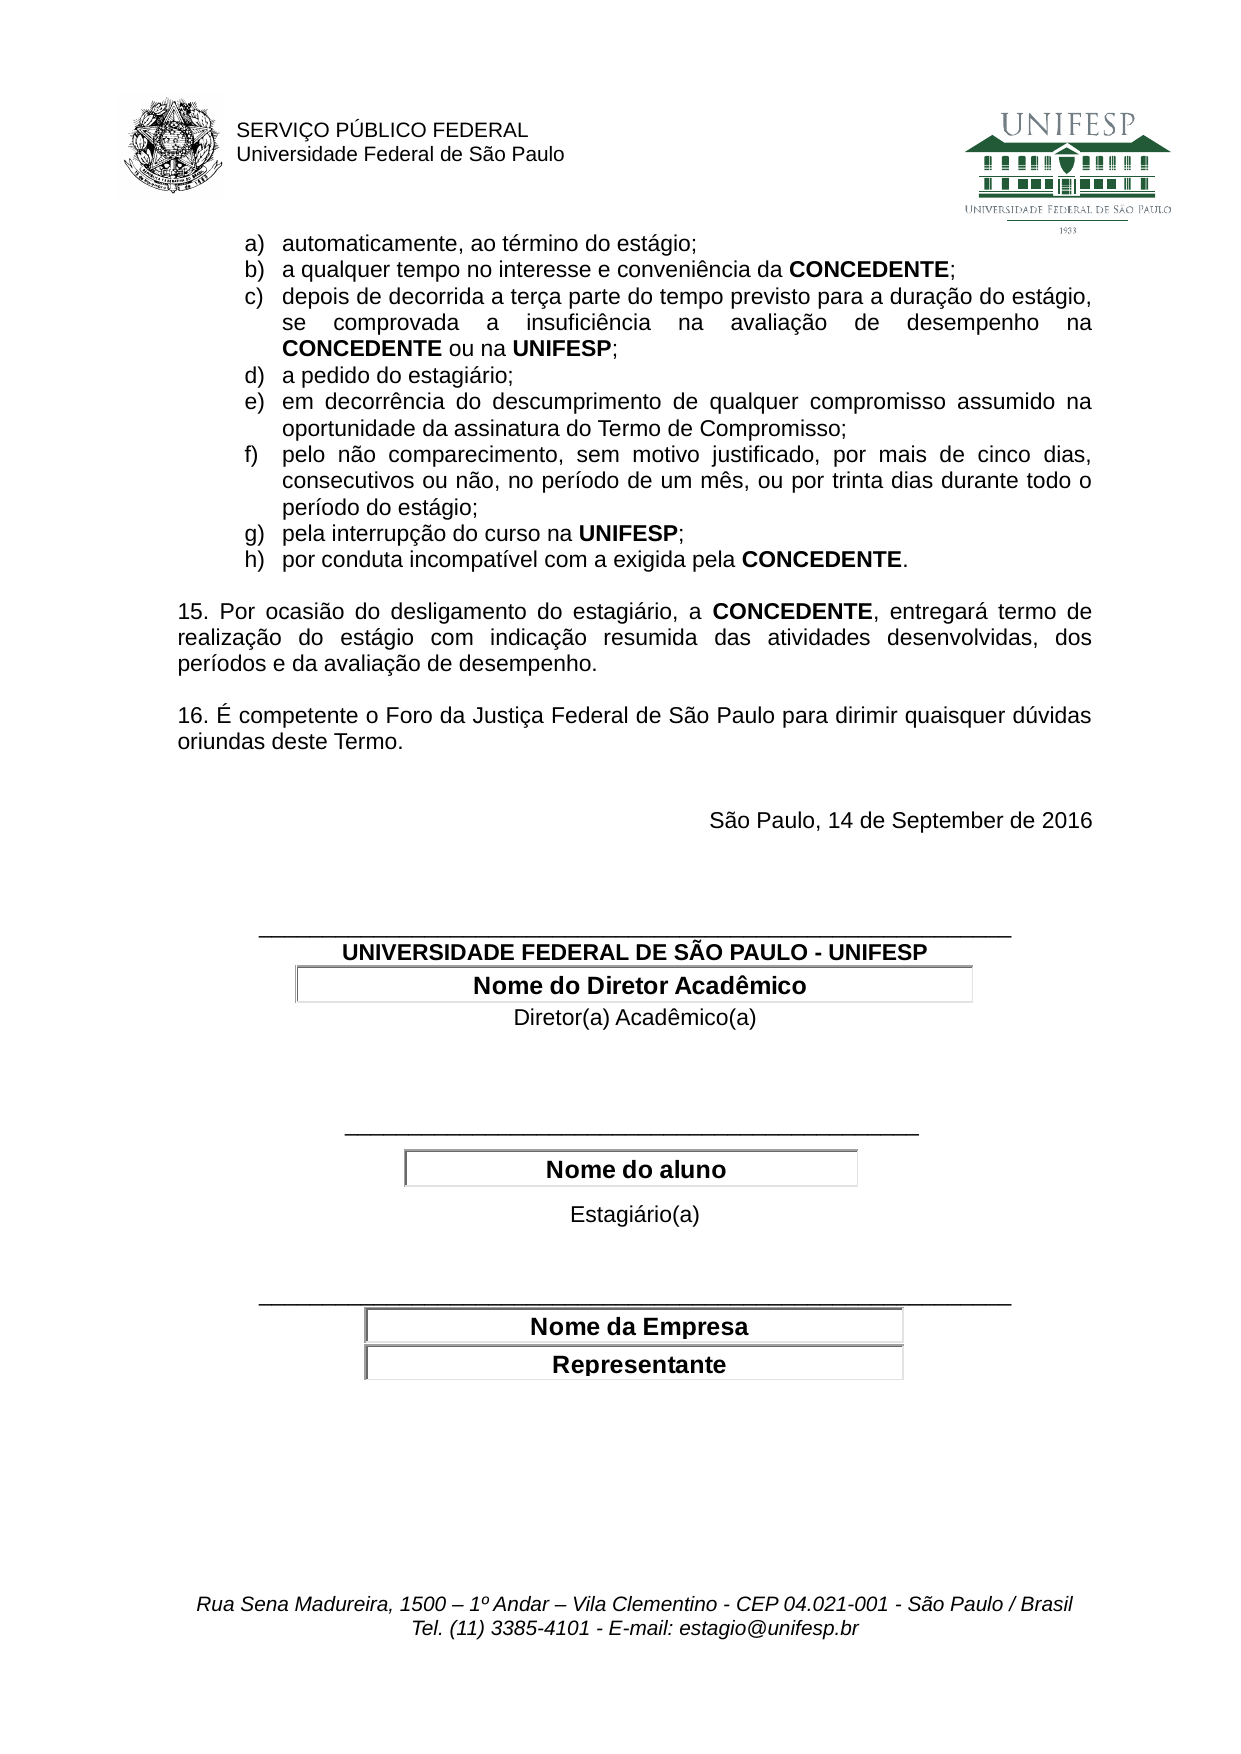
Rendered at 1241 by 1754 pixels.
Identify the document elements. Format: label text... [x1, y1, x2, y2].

list automaticamente, ao término do estágio; [244, 230, 1092, 256]
list a pedido do estagiário; [244, 362, 1092, 388]
text Estagiário(a) [177, 1201, 1092, 1228]
list pela interrupção do curso na UNIFESP; [244, 520, 1092, 546]
list por conduta incompatível com a exigida pela CONCEDENTE. [244, 546, 1092, 573]
text _____________________________________________ [177, 1110, 1092, 1136]
list pelo não comparecimento, sem motivo justificado, por mais de cinco dias, consecutivos ou não, no período de um mês, ou por trinta dias durante todo o período do estágio; [244, 441, 1092, 520]
text Diretor(a) Acadêmico(a) [177, 1004, 1092, 1031]
text 16. É competente o Foro da Justiça Federal de São Paulo para dirimir quaisquer dúvidas oriundas deste Termo. [177, 702, 1092, 754]
text São Paulo, 14 de September de 2016 [177, 807, 1092, 833]
text ___________________________________________________________ [177, 912, 1092, 939]
text ___________________________________________________________ [177, 1280, 1092, 1344]
list depois de decorrida a terça parte do tempo previsto para a duração do estágio, se comprovada a insuficiência na avaliação de desempenho na CONCEDENTE ou na UNIFESP; [244, 283, 1092, 362]
text 15. Por ocasião do desligamento do estagiário, a CONCEDENTE, entregará termo de realização do estágio com indicação resumida das atividades desenvolvidas, dos períodos e da avaliação de desempenho. [177, 598, 1092, 677]
list a qualquer tempo no interesse e conveniência da CONCEDENTE; [244, 256, 1092, 283]
list em decorrência do descumprimento de qualquer compromisso assumido na oportunidade da assinatura do Termo de Compromisso; [244, 388, 1092, 441]
text UNIVERSIDADE FEDERAL DE SÃO PAULO - UNIFESP [177, 939, 1092, 965]
